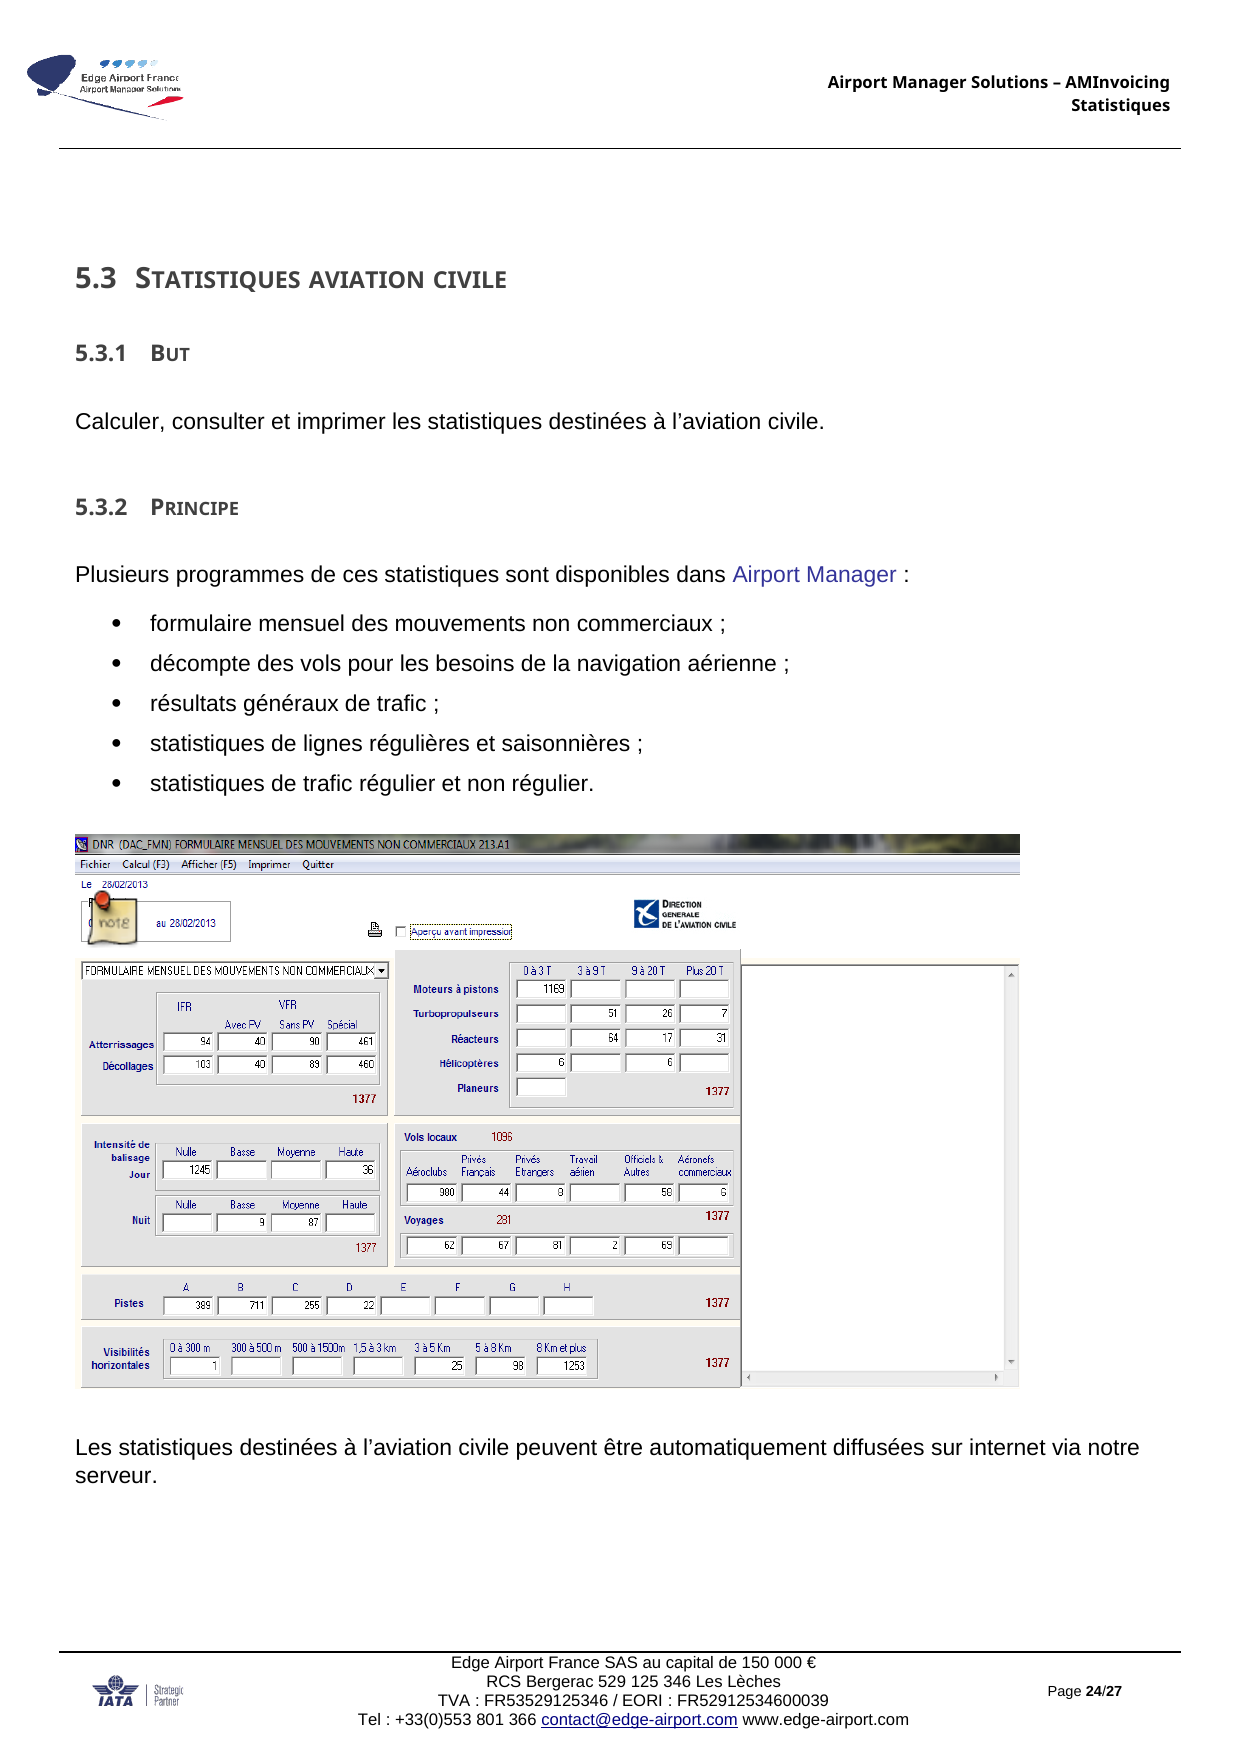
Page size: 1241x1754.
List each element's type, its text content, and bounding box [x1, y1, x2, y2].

text Calculer, consulter et imprimer les statistiques destinées à l’aviation civile. [75, 408, 1165, 434]
list décompte des vols pour les besoins de la navigation aérienne ; [112, 650, 1165, 677]
list résultats généraux de trafic ; [112, 690, 1165, 716]
list statistiques de trafic régulier et non régulier. [112, 770, 1165, 796]
list formulaire mensuel des mouvements non commerciaux ; [112, 610, 1165, 637]
subtitle Statistiques aviation civile [75, 257, 1165, 297]
subtitle But [75, 337, 1165, 368]
text Les statistiques destinées à l’aviation civile peuvent être automatiquement diffusées sur internet via notre serveur. [75, 1433, 1165, 1488]
text Plusieurs programmes de ces statistiques sont disponibles dans Airport Manager : [75, 561, 1165, 588]
subtitle Principe [75, 490, 1165, 522]
list statistiques de lignes régulières et saisonnières ; [112, 730, 1165, 756]
